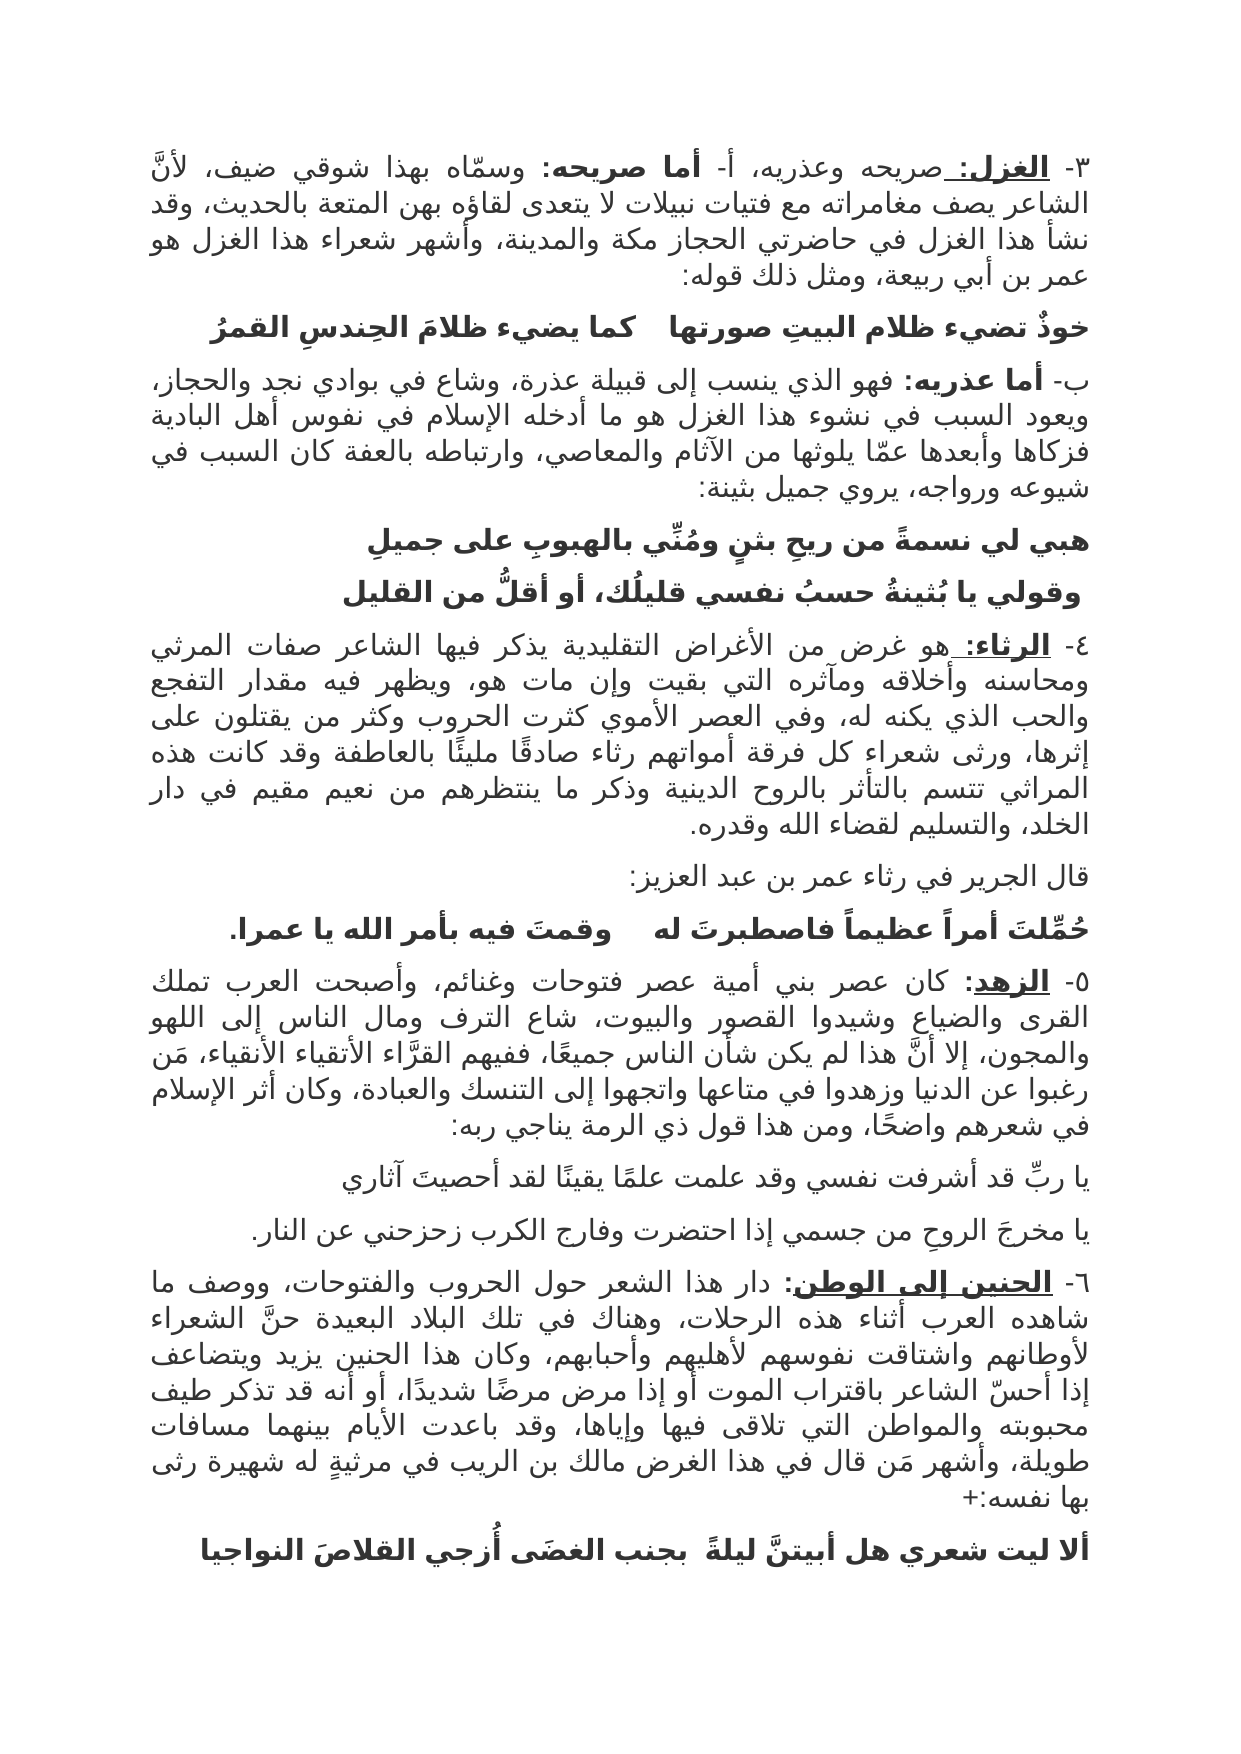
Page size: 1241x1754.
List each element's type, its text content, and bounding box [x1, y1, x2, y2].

text ألا ليت شعري هل أبيتنَّ ليلةً بجنب الغضَى أُزجي القلاصَ النواجيا [150, 1532, 1090, 1566]
text حُمِّلتَ أمراً عظيماً فاصطبرتَ له وقمتَ فيه بأمر الله يا عمرا. [150, 912, 1090, 945]
text ٥- الزهد: كان عصر بني أمية عصر فتوحات وغنائم، وأصبحت العرب تملك القرى والضياع وشيدوا القصور والبيوت، شاع الترف ومال الناس إلى اللهو والمجون، إلا أنَّ هذا لم يكن شأن الناس جميعًا، ففيهم القرَّاء الأتقياء الأنقياء، مَن رغبوا عن الدنيا وزهدوا في متاعها واتجهوا إلى التنسك والعبادة، وكان أثر الإسلام في شعرهم واضحًا، ومن هذا قول ذي الرمة يناجي ربه: [150, 964, 1090, 1141]
text ب- أما عذريه: فهو الذي ينسب إلى قبيلة عذرة، وشاع في بوادي نجد والحجاز، ويعود السبب في نشوء هذا الغزل هو ما أدخله الإسلام في نفوس أهل البادية فزكاها وأبعدها عمّا يلوثها من الآثام والمعاصي، وارتباطه بالعفة كان السبب في شيوعه ورواجه، يروي جميل بثينة: [150, 362, 1090, 503]
text ٤- الرثاء: هو غرض من الأغراض التقليدية يذكر فيها الشاعر صفات المرثي ومحاسنه وأخلاقه ومآثره التي بقيت وإن مات هو، ويظهر فيه مقدار التفجع والحب الذي يكنه له، وفي العصر الأموي كثرت الحروب وكثر من يقتلون على إثرها، ورثى شعراء كل فرقة أمواتهم رثاء صادقًا مليئًا بالعاطفة وقد كانت هذه المراثي تتسم بالتأثر بالروح الدينية وذكر ما ينتظرهم من نعيم مقيم في دار الخلد، والتسليم لقضاء الله وقدره. [150, 627, 1090, 840]
text قال الجرير في رثاء عمر بن عبد العزيز: [150, 859, 1090, 893]
text يا مخرجَ الروحِ من جسمي إذا احتضرت وفارج الكرب زحزحني عن النار. [150, 1212, 1090, 1246]
text وقولي يا بُثينةُ حسبُ نفسي قليلُك، أو أقلُّ من القليل [150, 575, 1090, 608]
text ٣- الغزل: صريحه وعذريه، أ- أما صريحه: وسمّاه بهذا شوقي ضيف، لأنَّ الشاعر يصف مغامراته مع فتيات نبيلات لا يتعدى لقاؤه بهن المتعة بالحديث، وقد نشأ هذا الغزل في حاضرتي الحجاز مكة والمدينة، وأشهر شعراء هذا الغزل هو عمر بن أبي ربيعة، ومثل ذلك قوله: [150, 150, 1090, 291]
text هبي لي نسمةً من ريحِ بثنٍ ومُنِّي بالهبوبِ على جميلِ [150, 522, 1090, 556]
text ٦- الحنين إلى الوطن: دار هذا الشعر حول الحروب والفتوحات، ووصف ما شاهده العرب أثناء هذه الرحلات، وهناك في تلك البلاد البعيدة حنَّ الشعراء لأوطانهم واشتاقت نفوسهم لأهليهم وأحبابهم، وكان هذا الحنين يزيد ويتضاعف إذا أحسّ الشاعر باقتراب الموت أو إذا مرض مرضًا شديدًا، أو أنه قد تذكر طيف محبوبته والمواطن التي تلاقى فيها وإياها، وقد باعدت الأيام بينهما مسافات طويلة، وأشهر مَن قال في هذا الغرض مالك بن الريب في مرثيةٍ له شهيرة رثى بها نفسه:+ [150, 1265, 1090, 1513]
text خوذٌ تضيء ظلام البيتِ صورتها كما يضيء ظلامَ الحِندسِ القمرُ [150, 310, 1090, 343]
text يا ربِّ قد أشرفت نفسي وقد علمت علمًا يقينًا لقد أحصيتَ آثاري [150, 1160, 1090, 1193]
